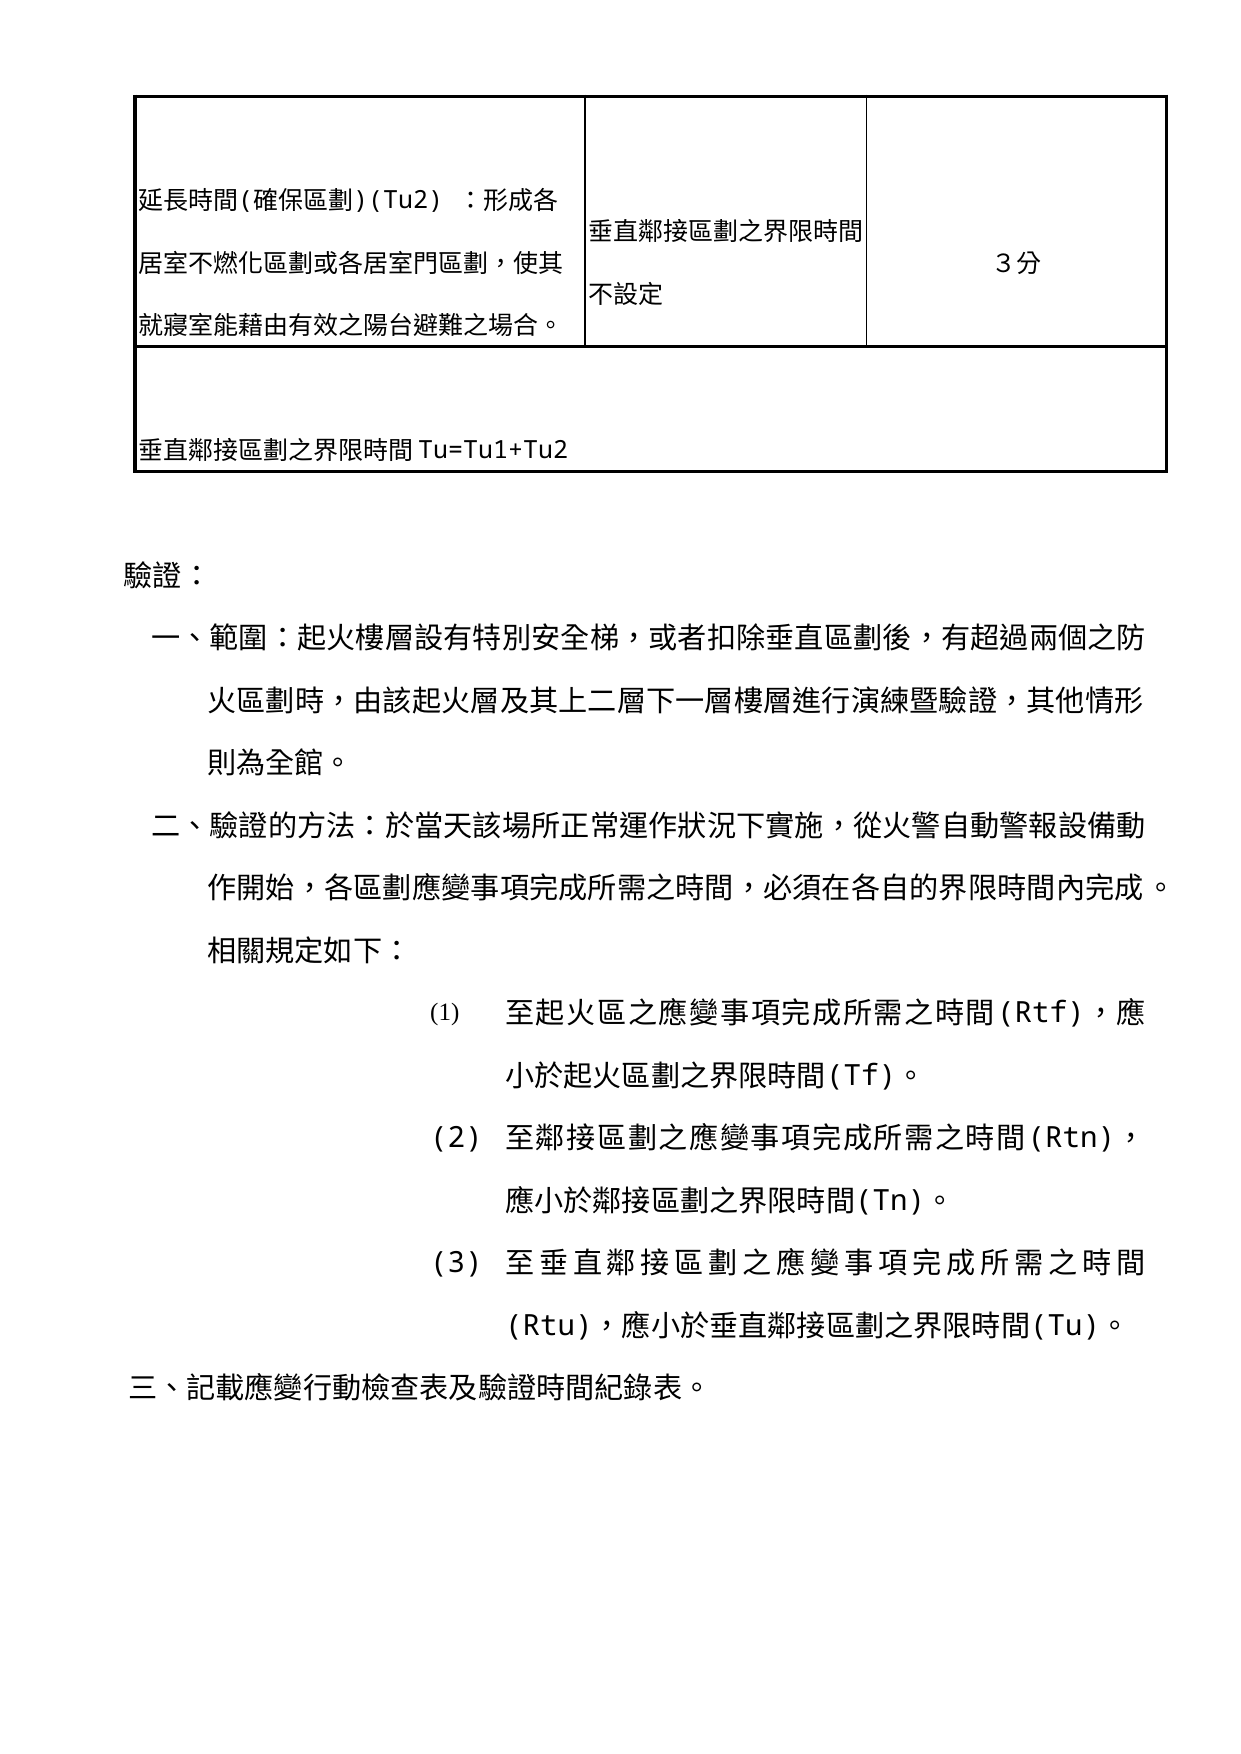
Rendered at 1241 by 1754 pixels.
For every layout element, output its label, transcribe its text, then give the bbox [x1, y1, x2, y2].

table_cell 垂直鄰接區劃之界限時間Tu=Tu1+Tu2 [137, 348, 1165, 469]
table_cell 垂直鄰接區劃之界限時間不設定 [586, 98, 866, 344]
list 至鄰接區劃之應變事項完成所需之時間(Rtn)，應小於鄰接區劃之界限時間(Tn)。 [430, 1094, 1146, 1219]
text 驗證： [123, 532, 1146, 594]
list 至起火區之應變事項完成所需之時間(Rtf)，應小於起火區劃之界限時間(Tf)。 [430, 969, 1146, 1094]
text 一、範圍：起火樓層設有特別安全梯，或者扣除垂直區劃後，有超過兩個之防火區劃時，由該起火層及其上二層下一層樓層進行演練暨驗證，其他情形則為全館。 [151, 594, 1146, 782]
text 二、驗證的方法：於當天該場所正常運作狀況下實施，從火警自動警報設備動作開始，各區劃應變事項完成所需之時間，必須在各自的界限時間內完成。相關規定如下： [151, 782, 1146, 969]
text 三、記載應變行動檢查表及驗證時間紀錄表。 [113, 1344, 1146, 1407]
list 至垂直鄰接區劃之應變事項完成所需之時間(Rtu)，應小於垂直鄰接區劃之界限時間(Tu)。 [430, 1219, 1146, 1344]
table_cell 延長時間(確保區劃)(Tu2) ：形成各居室不燃化區劃或各居室門區劃，使其就寢室能藉由有效之陽台避難之場合。 [137, 98, 584, 344]
table_cell ３分 [867, 98, 1165, 344]
